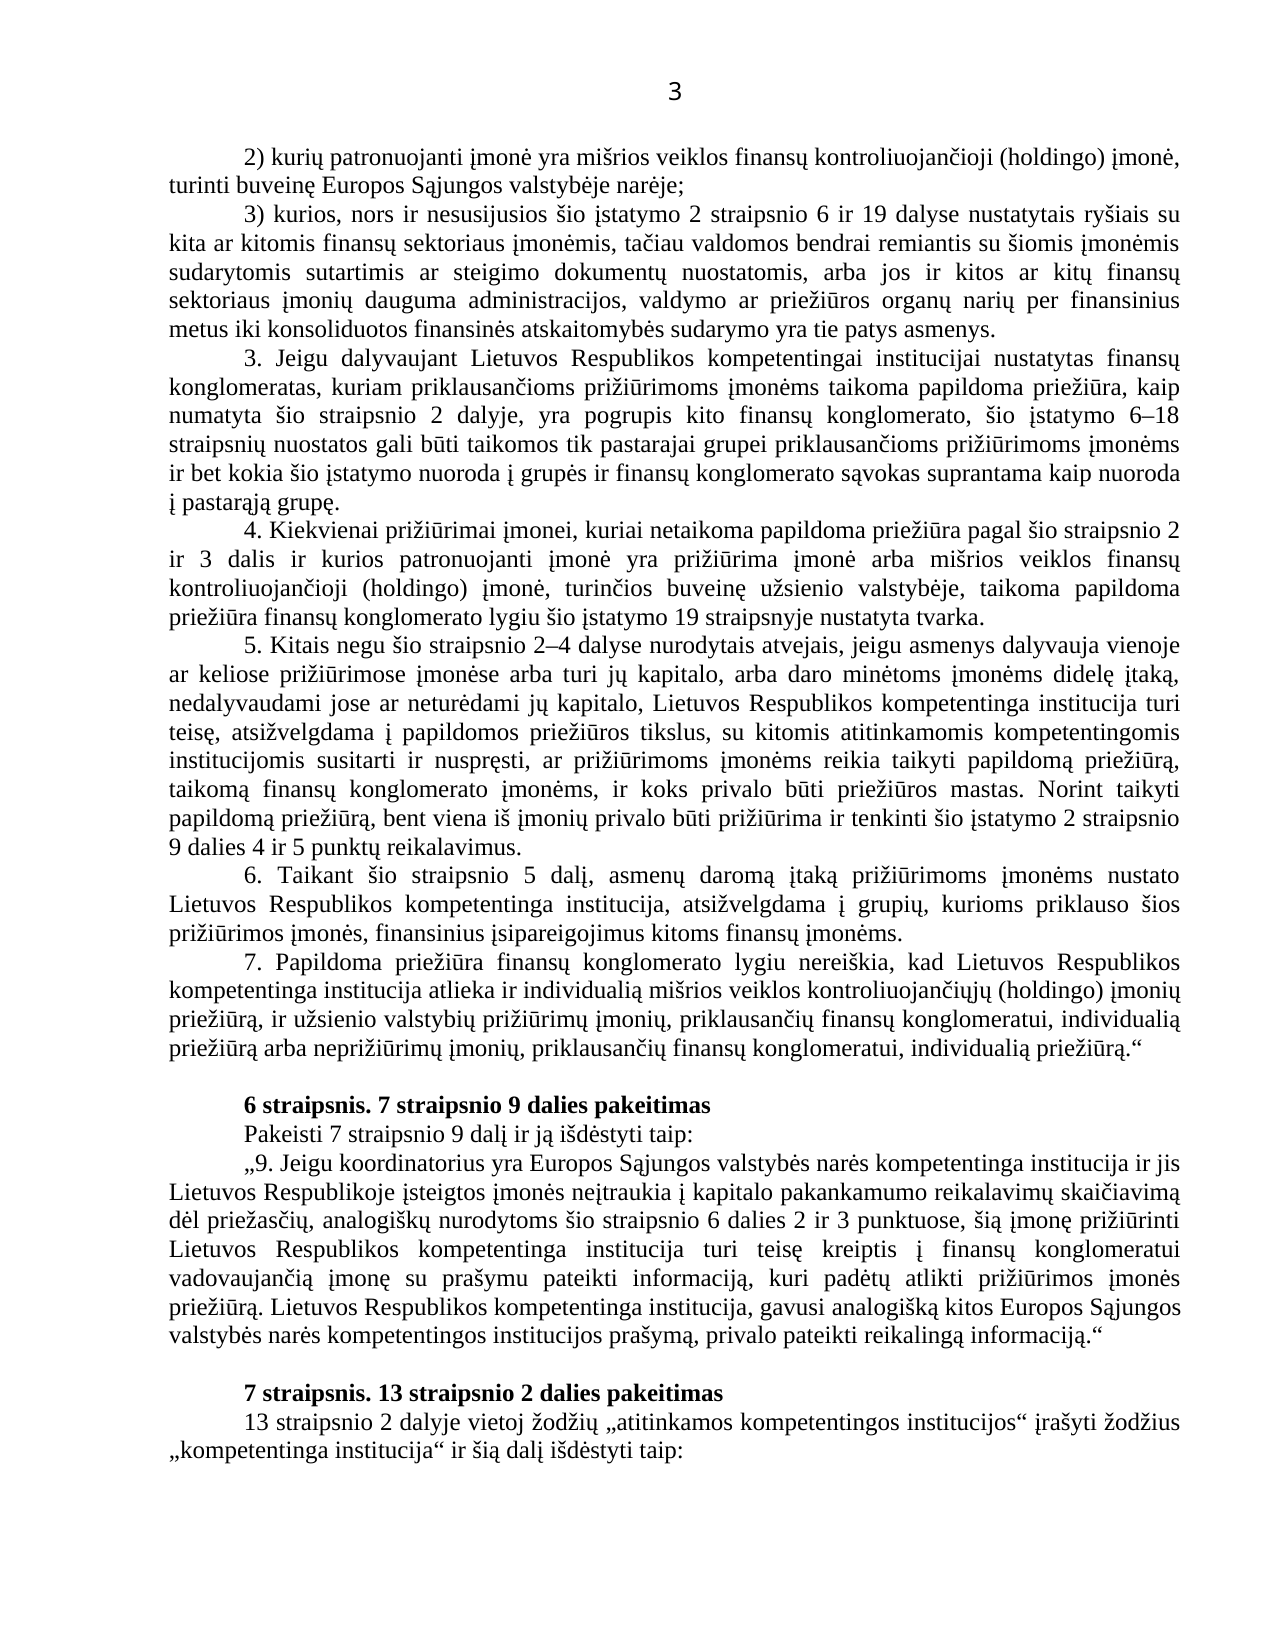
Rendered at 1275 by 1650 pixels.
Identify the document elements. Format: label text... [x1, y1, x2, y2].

text 5. Kitais negu šio straipsnio 2–4 dalyse nurodytais atvejais, jeigu asmenys dalyvauja vienoje ar keliose prižiūrimose įmonėse arba turi jų kapitalo, arba daro minėtoms įmonėms didelę įtaką, nedalyvaudami jose ar neturėdami jų kapitalo, Lietuvos Respublikos kompetentinga institucija turi teisę, atsižvelgdama į papildomos priežiūros tikslus, su kitomis atitinkamomis kompetentingomis institucijomis susitarti ir nuspręsti, ar prižiūrimoms įmonėms reikia taikyti papildomą priežiūrą, taikomą finansų konglomerato įmonėms, ir koks privalo būti priežiūros mastas. Norint taikyti papildomą priežiūrą, bent viena iš įmonių privalo būti prižiūrima ir tenkinti šio įstatymo 2 straipsnio 9 dalies 4 ir 5 punktų reikalavimus. [169, 631, 1181, 861]
text 13 straipsnio 2 dalyje vietoj žodžių „atitinkamos kompetentingos institucijos“ įrašyti žodžius „kompetentinga institucija“ ir šią dalį išdėstyti taip: [169, 1407, 1181, 1464]
text 7 straipsnis. 13 straipsnio 2 dalies pakeitimas [169, 1378, 1181, 1407]
text 3) kurios, nors ir nesusijusios šio įstatymo 2 straipsnio 6 ir 19 dalyse nustatytais ryšiais su kita ar kitomis finansų sektoriaus įmonėmis, tačiau valdomos bendrai remiantis su šiomis įmonėmis sudarytomis sutartimis ar steigimo dokumentų nuostatomis, arba jos ir kitos ar kitų finansų sektoriaus įmonių dauguma administracijos, valdymo ar priežiūros organų narių per finansinius metus iki konsoliduotos finansinės atskaitomybės sudarymo yra tie patys asmenys. [169, 199, 1181, 343]
text „9. Jeigu koordinatorius yra Europos Sąjungos valstybės narės kompetentinga institucija ir jis Lietuvos Respublikoje įsteigtos įmonės neįtraukia į kapitalo pakankamumo reikalavimų skaičiavimą dėl priežasčių, analogiškų nurodytoms šio straipsnio 6 dalies 2 ir 3 punktuose, šią įmonę prižiūrinti Lietuvos Respublikos kompetentinga institucija turi teisę kreiptis į finansų konglomeratui vadovaujančią įmonę su prašymu pateikti informaciją, kuri padėtų atlikti prižiūrimos įmonės priežiūrą. Lietuvos Respublikos kompetentinga institucija, gavusi analogišką kitos Europos Sąjungos valstybės narės kompetentingos institucijos prašymą, privalo pateikti reikalingą informaciją.“ [169, 1148, 1181, 1349]
text 7. Papildoma priežiūra finansų konglomerato lygiu nereiškia, kad Lietuvos Respublikos kompetentinga institucija atlieka ir individualią mišrios veiklos kontroliuojančiųjų (holdingo) įmonių priežiūrą, ir užsienio valstybių prižiūrimų įmonių, priklausančių finansų konglomeratui, individualią priežiūrą arba neprižiūrimų įmonių, priklausančių finansų konglomeratui, individualią priežiūrą.“ [169, 947, 1181, 1062]
text 2) kurių patronuojanti įmonė yra mišrios veiklos finansų kontroliuojančioji (holdingo) įmonė, turinti buveinę Europos Sąjungos valstybėje narėje; [169, 142, 1181, 199]
text 4. Kiekvienai prižiūrimai įmonei, kuriai netaikoma papildoma priežiūra pagal šio straipsnio 2 ir 3 dalis ir kurios patronuojanti įmonė yra prižiūrima įmonė arba mišrios veiklos finansų kontroliuojančioji (holdingo) įmonė, turinčios buveinę užsienio valstybėje, taikoma papildoma priežiūra finansų konglomerato lygiu šio įstatymo 19 straipsnyje nustatyta tvarka. [169, 516, 1181, 631]
text Pakeisti 7 straipsnio 9 dalį ir ją išdėstyti taip: [169, 1119, 1181, 1148]
text 6. Taikant šio straipsnio 5 dalį, asmenų daromą įtaką prižiūrimoms įmonėms nustato Lietuvos Respublikos kompetentinga institucija, atsižvelgdama į grupių, kurioms priklauso šios prižiūrimos įmonės, finansinius įsipareigojimus kitoms finansų įmonėms. [169, 861, 1181, 947]
text 3. Jeigu dalyvaujant Lietuvos Respublikos kompetentingai institucijai nustatytas finansų konglomeratas, kuriam priklausančioms prižiūrimoms įmonėms taikoma papildoma priežiūra, kaip numatyta šio straipsnio 2 dalyje, yra pogrupis kito finansų konglomerato, šio įstatymo 6–18 straipsnių nuostatos gali būti taikomos tik pastarajai grupei priklausančioms prižiūrimoms įmonėms ir bet kokia šio įstatymo nuoroda į grupės ir finansų konglomerato sąvokas suprantama kaip nuoroda į pastarąją grupę. [169, 343, 1181, 516]
text 6 straipsnis. 7 straipsnio 9 dalies pakeitimas [169, 1091, 1181, 1119]
